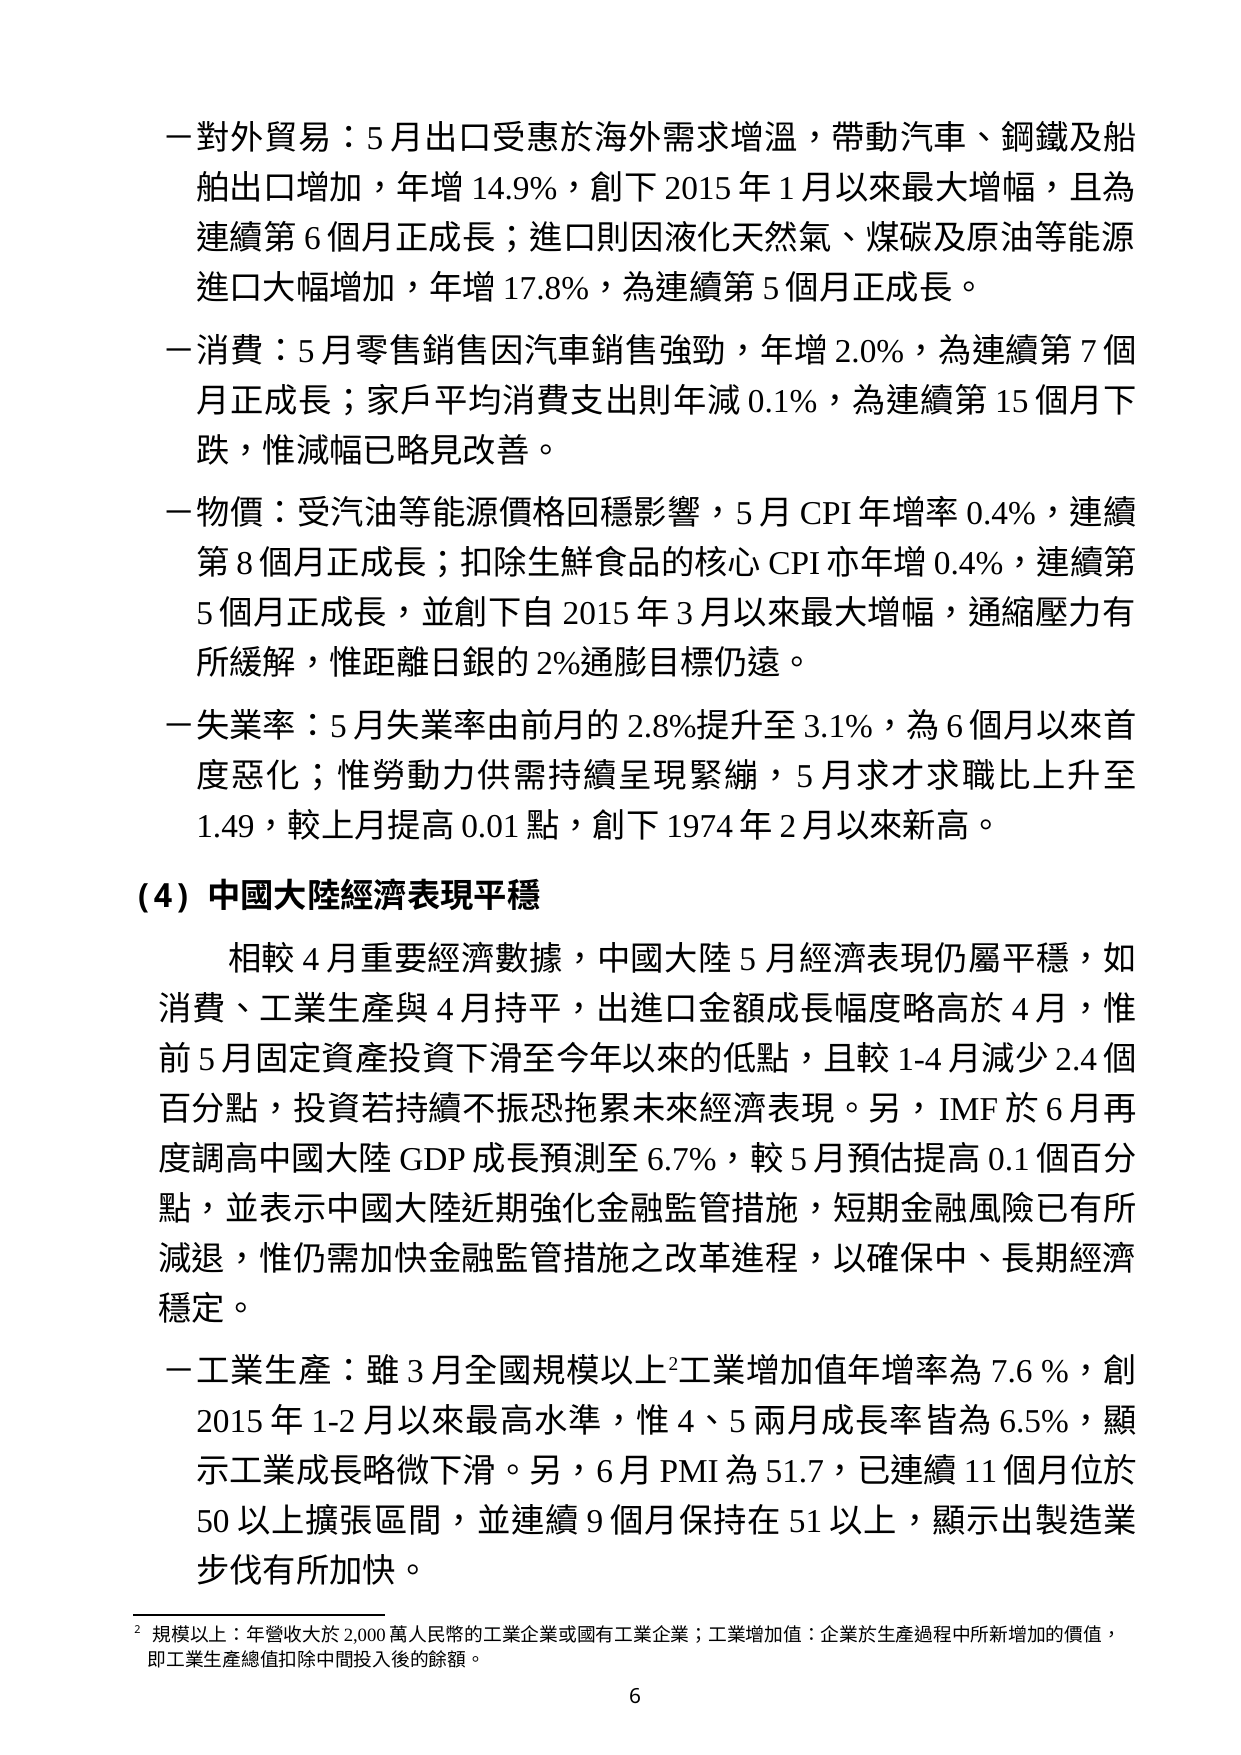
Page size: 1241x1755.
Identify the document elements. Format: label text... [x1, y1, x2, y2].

text 規模以上：年營收大於2,000萬人民幣的工業企業或國有工業企業；工業增加值：企業於生產過程中所新增加的價值，即工業生產總值扣除中間投入後的餘額。 [134, 1621, 1137, 1672]
text －對外貿易：5月出口受惠於海外需求增溫，帶動汽車、鋼鐵及船舶出口增加，年增14.9%，創下2015年1月以來最大增幅，且為連續第6個月正成長；進口則因液化天然氣、煤碳及原油等能源進口大幅增加，年增17.8%，為連續第5個月正成長。 [163, 109, 1137, 309]
text －消費：5月零售銷售因汽車銷售強勁，年增2.0%，為連續第7個月正成長；家戶平均消費支出則年減0.1%，為連續第15個月下跌，惟減幅已略見改善。 [163, 322, 1137, 472]
text －物價：受汽油等能源價格回穩影響，5月CPI年增率0.4%，連續第8個月正成長；扣除生鮮食品的核心CPI亦年增0.4%，連續第5個月正成長，並創下自2015年3月以來最大增幅，通縮壓力有所緩解，惟距離日銀的2%通膨目標仍遠。 [163, 484, 1137, 684]
list 中國大陸經濟表現平穩 [133, 872, 1137, 917]
text －工業生產：雖3月全國規模以上工業增加值年增率為7.6 %，創2015年1-2月以來最高水準，惟4、5兩月成長率皆為6.5%，顯示工業成長略微下滑。另，6月PMI為51.7，已連續11個月位於50以上擴張區間，並連續9個月保持在51以上，顯示出製造業步伐有所加快。 [163, 1342, 1137, 1592]
text 相較4月重要經濟數據，中國大陸5 月經濟表現仍屬平穩，如消費、工業生產與4月持平，出進口金額成長幅度略高於4月，惟前5月固定資產投資下滑至今年以來的低點，且較1-4月減少2.4個百分點，投資若持續不振恐拖累未來經濟表現。另，IMF於6月再度調高中國大陸GDP成長預測至6.7%，較5月預估提高0.1個百分點，並表示中國大陸近期強化金融監管措施，短期金融風險已有所減退，惟仍需加快金融監管措施之改革進程，以確保中、長期經濟穩定。 [158, 930, 1137, 1330]
text －失業率：5月失業率由前月的2.8%提升至3.1%，為6個月以來首度惡化；惟勞動力供需持續呈現緊繃，5月求才求職比上升至1.49，較上月提高0.01點，創下1974年2月以來新高。 [163, 697, 1137, 847]
